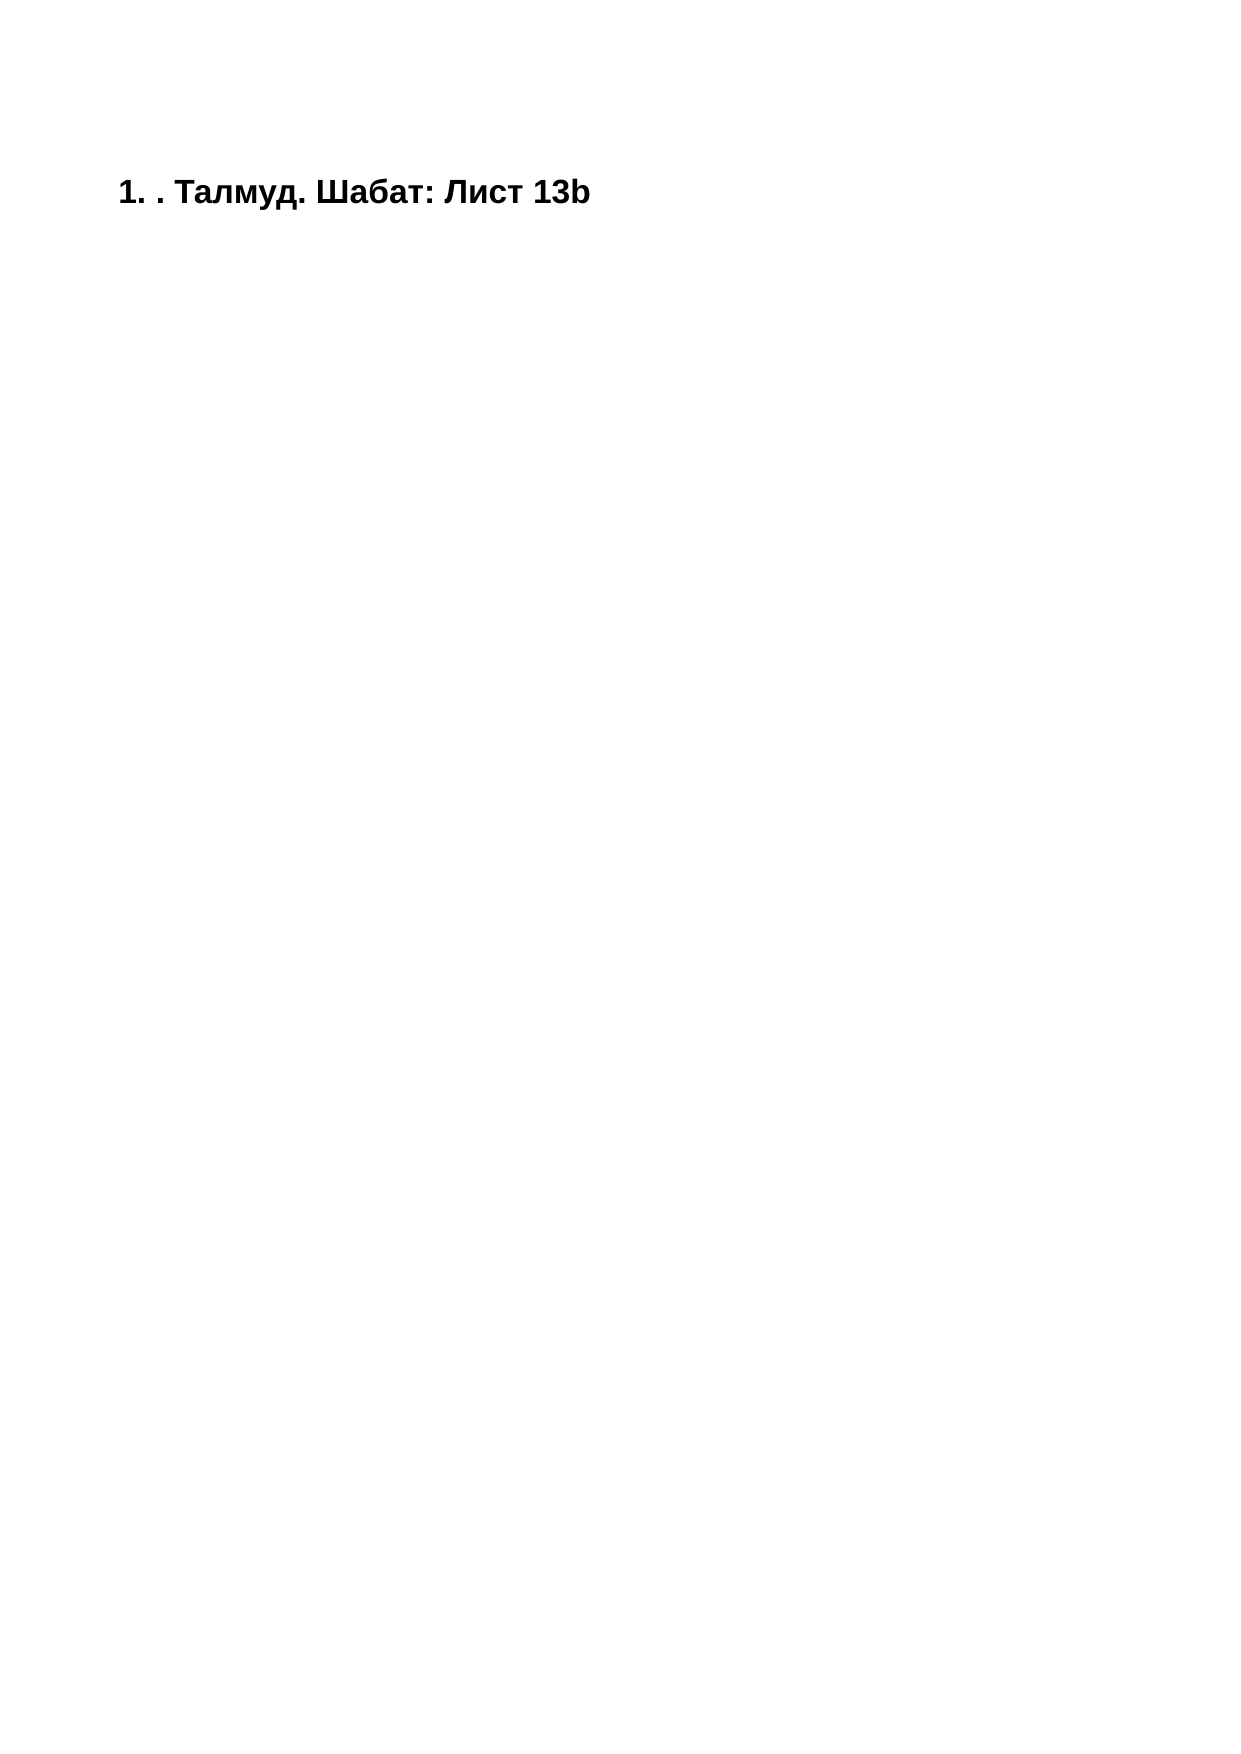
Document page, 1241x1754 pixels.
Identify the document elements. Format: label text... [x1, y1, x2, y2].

subtitle . Талмуд. Шабат: Лист 13b [118, 147, 1122, 176]
